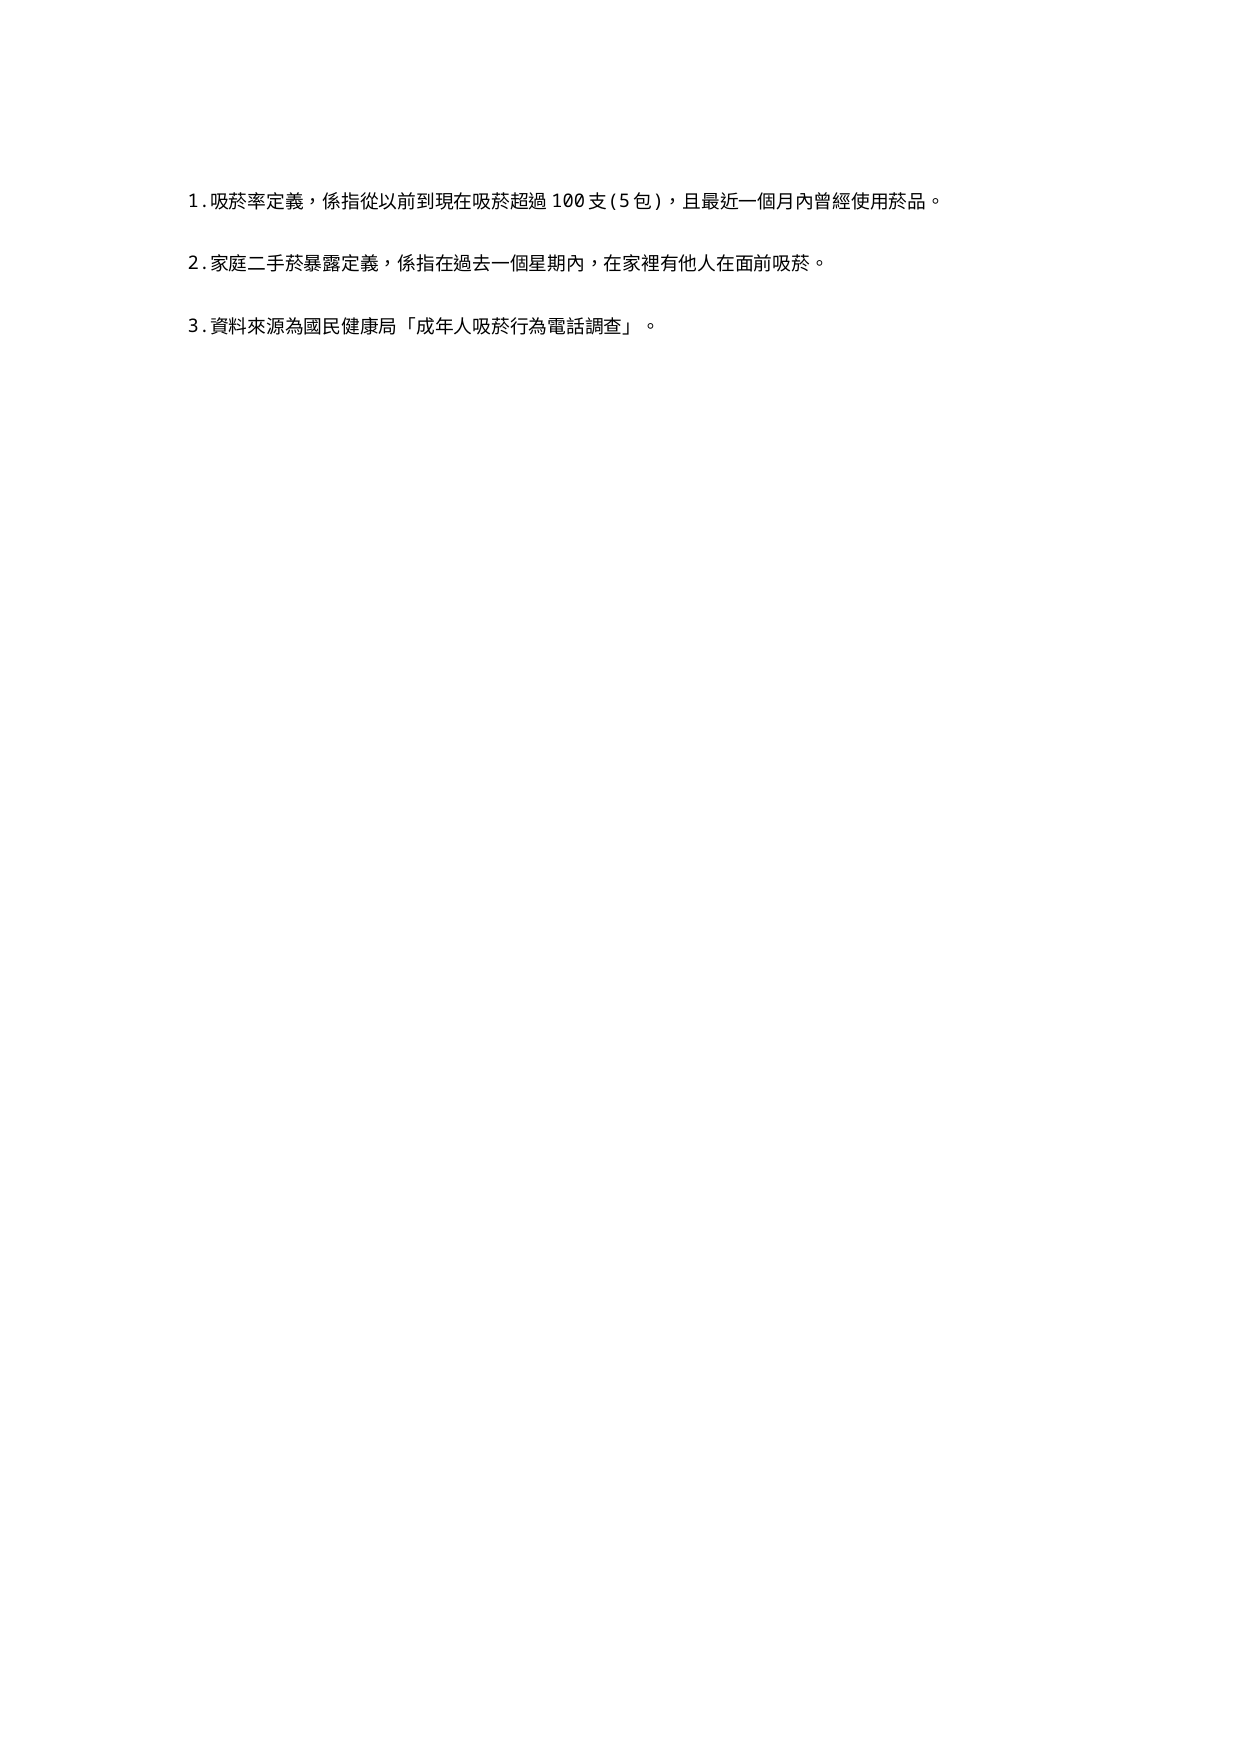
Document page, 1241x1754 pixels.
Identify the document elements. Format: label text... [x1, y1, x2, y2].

text 3.資料來源為國民健康局「成年人吸菸行為電話調查」。 [187, 283, 1053, 346]
text 2.家庭二手菸暴露定義，係指在過去一個星期內，在家裡有他人在面前吸菸。 [187, 221, 1053, 283]
text 1.吸菸率定義，係指從以前到現在吸菸超過100支(5包)，且最近一個月內曾經使用菸品。 [187, 158, 1053, 221]
